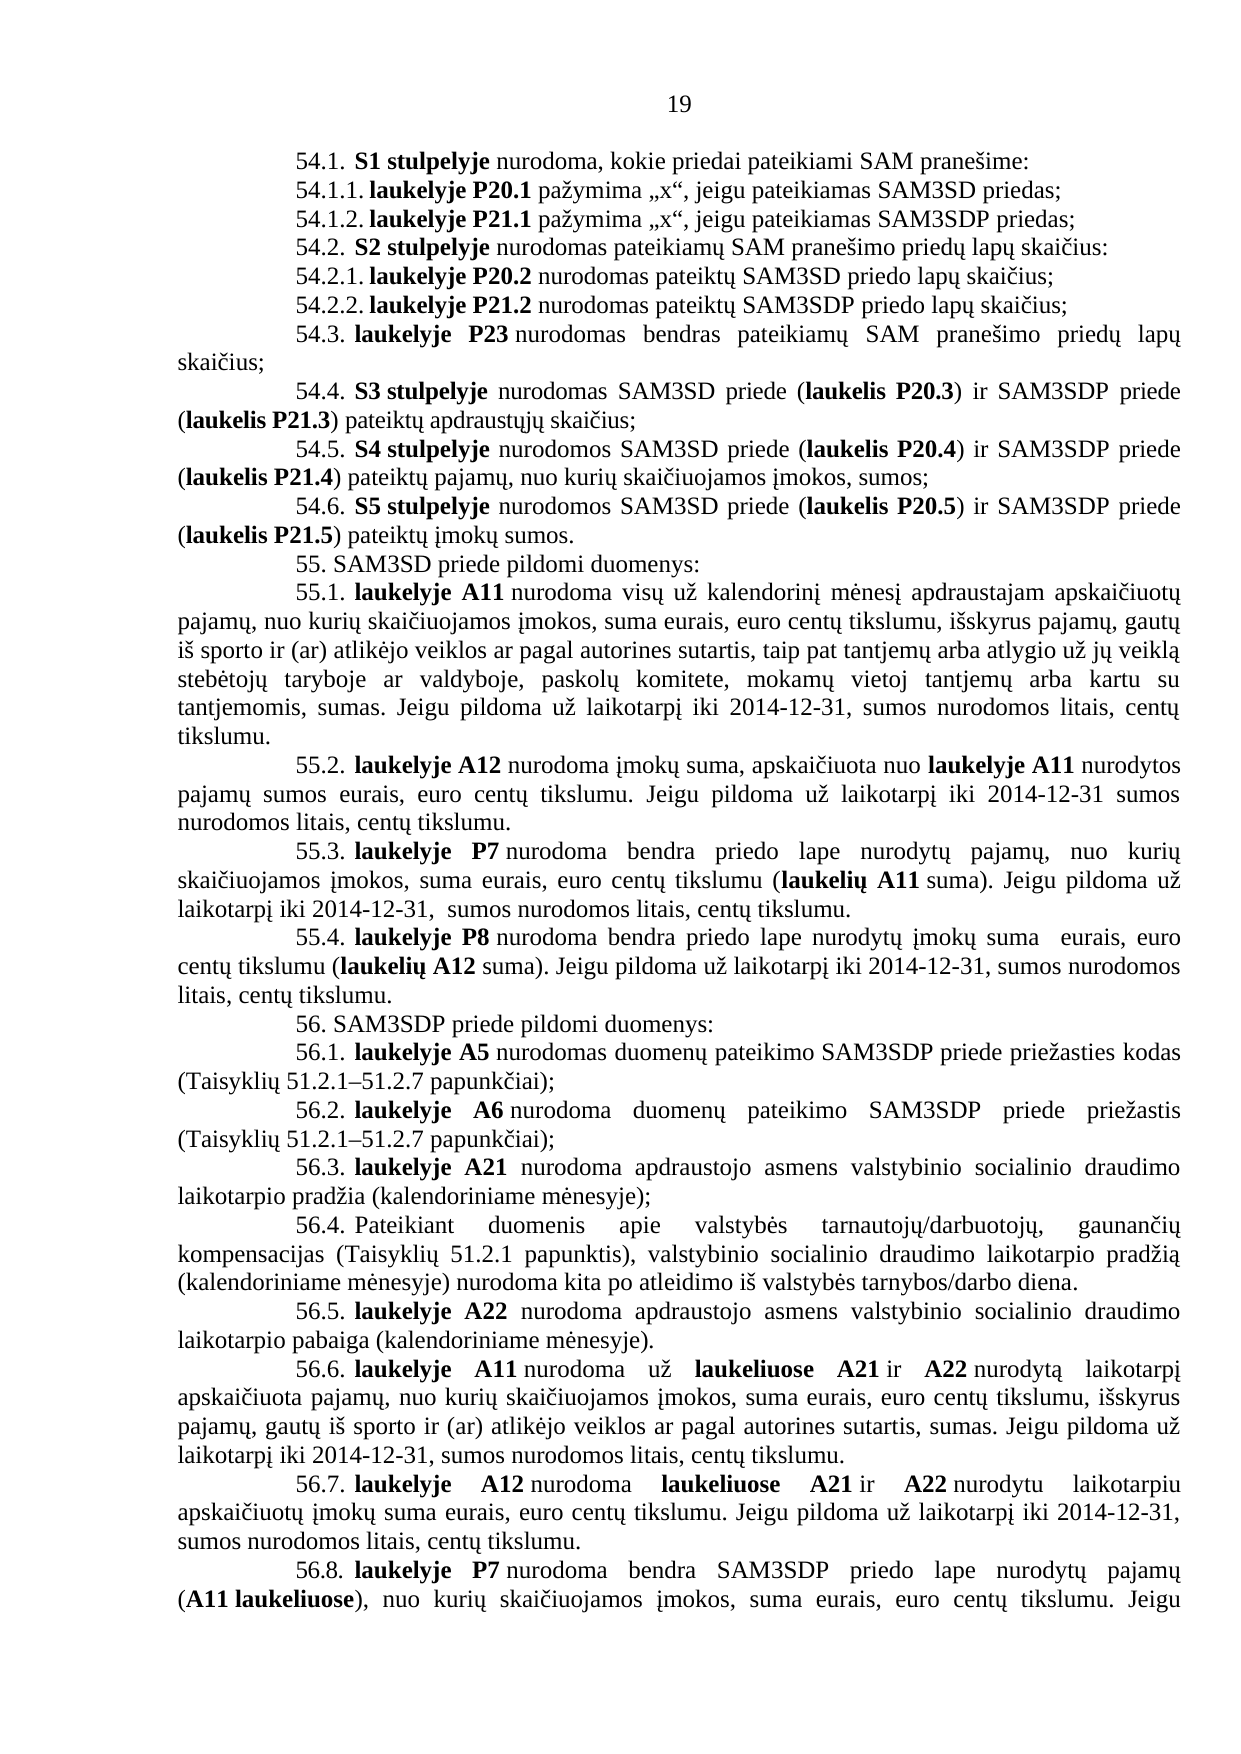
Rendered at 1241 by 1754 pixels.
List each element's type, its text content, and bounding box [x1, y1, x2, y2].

text 56.7. laukelyje A12 nurodoma laukeliuose A21 ir A22 nurodytu laikotarpiu apskaičiuotų įmokų suma eurais, euro centų tikslumu. Jeigu pildoma už laikotarpį iki 2014-12-31, sumos nurodomos litais, centų tikslumu. [177, 1469, 1181, 1555]
text 54.1.2. laukelyje P21.1 pažymima „x“, jeigu pateikiamas SAM3SDP priedas; [177, 204, 1181, 232]
text 54.2.2. laukelyje P21.2 nurodomas pateiktų SAM3SDP priedo lapų skaičius; [177, 290, 1181, 319]
text 54.6. S5 stulpelyje nurodomos SAM3SD priede (laukelis P20.5) ir SAM3SDP priede (laukelis P21.5) pateiktų įmokų sumos. [177, 491, 1181, 549]
text 55.1. laukelyje A11 nurodoma visų už kalendorinį mėnesį apdraustajam apskaičiuotų pajamų, nuo kurių skaičiuojamos įmokos, suma eurais, euro centų tikslumu, išskyrus pajamų, gautų iš sporto ir (ar) atlikėjo veiklos ar pagal autorines sutartis, taip pat tantjemų arba atlygio už jų veiklą stebėtojų taryboje ar valdyboje, paskolų komitete, mokamų vietoj tantjemų arba kartu su tantjemomis, sumas. Jeigu pildoma už laikotarpį iki 2014-12-31, sumos nurodomos litais, centų tikslumu. [177, 577, 1181, 750]
text 56.2. laukelyje A6 nurodoma duomenų pateikimo SAM3SDP priede priežastis (Taisyklių 51.2.1–51.2.7 papunkčiai); [177, 1095, 1181, 1152]
text 54.1. S1 stulpelyje nurodoma, kokie priedai pateikiami SAM pranešime: [177, 146, 1181, 175]
text 54.2. S2 stulpelyje nurodomas pateikiamų SAM pranešimo priedų lapų skaičius: [177, 232, 1181, 261]
text 56. SAM3SDP priede pildomi duomenys: [177, 1009, 1181, 1037]
text 54.5. S4 stulpelyje nurodomos SAM3SD priede (laukelis P20.4) ir SAM3SDP priede (laukelis P21.4) pateiktų pajamų, nuo kurių skaičiuojamos įmokos, sumos; [177, 434, 1181, 491]
text 54.2.1. laukelyje P20.2 nurodomas pateiktų SAM3SD priedo lapų skaičius; [177, 261, 1181, 290]
text 56.5. laukelyje A22 nurodoma apdraustojo asmens valstybinio socialinio draudimo laikotarpio pabaiga (kalendoriniame mėnesyje). [177, 1296, 1181, 1354]
text 55. SAM3SD priede pildomi duomenys: [177, 549, 1181, 577]
text 56.1. laukelyje A5 nurodomas duomenų pateikimo SAM3SDP priede priežasties kodas (Taisyklių 51.2.1–51.2.7 papunkčiai); [177, 1037, 1181, 1095]
text 54.4. S3 stulpelyje nurodomas SAM3SD priede (laukelis P20.3) ir SAM3SDP priede (laukelis P21.3) pateiktų apdraustųjų skaičius; [177, 376, 1181, 434]
text 56.3. laukelyje A21 nurodoma apdraustojo asmens valstybinio socialinio draudimo laikotarpio pradžia (kalendoriniame mėnesyje); [177, 1152, 1181, 1210]
text 55.4. laukelyje P8 nurodoma bendra priedo lape nurodytų įmokų suma eurais, euro centų tikslumu (laukelių A12 suma). Jeigu pildoma už laikotarpį iki 2014-12-31, sumos nurodomos litais, centų tikslumu. [177, 922, 1181, 1009]
text 56.8. laukelyje P7 nurodoma bendra SAM3SDP priedo lape nurodytų pajamų (A11 laukeliuose), nuo kurių skaičiuojamos įmokos, suma eurais, euro centų tikslumu. Jeigu [177, 1555, 1181, 1612]
text 55.2. laukelyje A12 nurodoma įmokų suma, apskaičiuota nuo laukelyje A11 nurodytos pajamų sumos eurais, euro centų tikslumu. Jeigu pildoma už laikotarpį iki 2014-12-31 sumos nurodomos litais, centų tikslumu. [177, 750, 1181, 836]
text 56.4. Pateikiant duomenis apie valstybės tarnautojų/darbuotojų, gaunančių kompensacijas (Taisyklių 51.2.1 papunktis), valstybinio socialinio draudimo laikotarpio pradžią (kalendoriniame mėnesyje) nurodoma kita po atleidimo iš valstybės tarnybos/darbo diena. [177, 1210, 1181, 1296]
text 55.3. laukelyje P7 nurodoma bendra priedo lape nurodytų pajamų, nuo kurių skaičiuojamos įmokos, suma eurais, euro centų tikslumu (laukelių A11 suma). Jeigu pildoma už laikotarpį iki 2014-12-31, sumos nurodomos litais, centų tikslumu. [177, 836, 1181, 922]
text 54.3. laukelyje P23 nurodomas bendras pateikiamų SAM pranešimo priedų lapų skaičius; [177, 319, 1181, 376]
text 54.1.1. laukelyje P20.1 pažymima „x“, jeigu pateikiamas SAM3SD priedas; [177, 175, 1181, 204]
text 56.6. laukelyje A11 nurodoma už laukeliuose A21 ir A22 nurodytą laikotarpį apskaičiuota pajamų, nuo kurių skaičiuojamos įmokos, suma eurais, euro centų tikslumu, išskyrus pajamų, gautų iš sporto ir (ar) atlikėjo veiklos ar pagal autorines sutartis, sumas. Jeigu pildoma už laikotarpį iki 2014-12-31, sumos nurodomos litais, centų tikslumu. [177, 1354, 1181, 1469]
